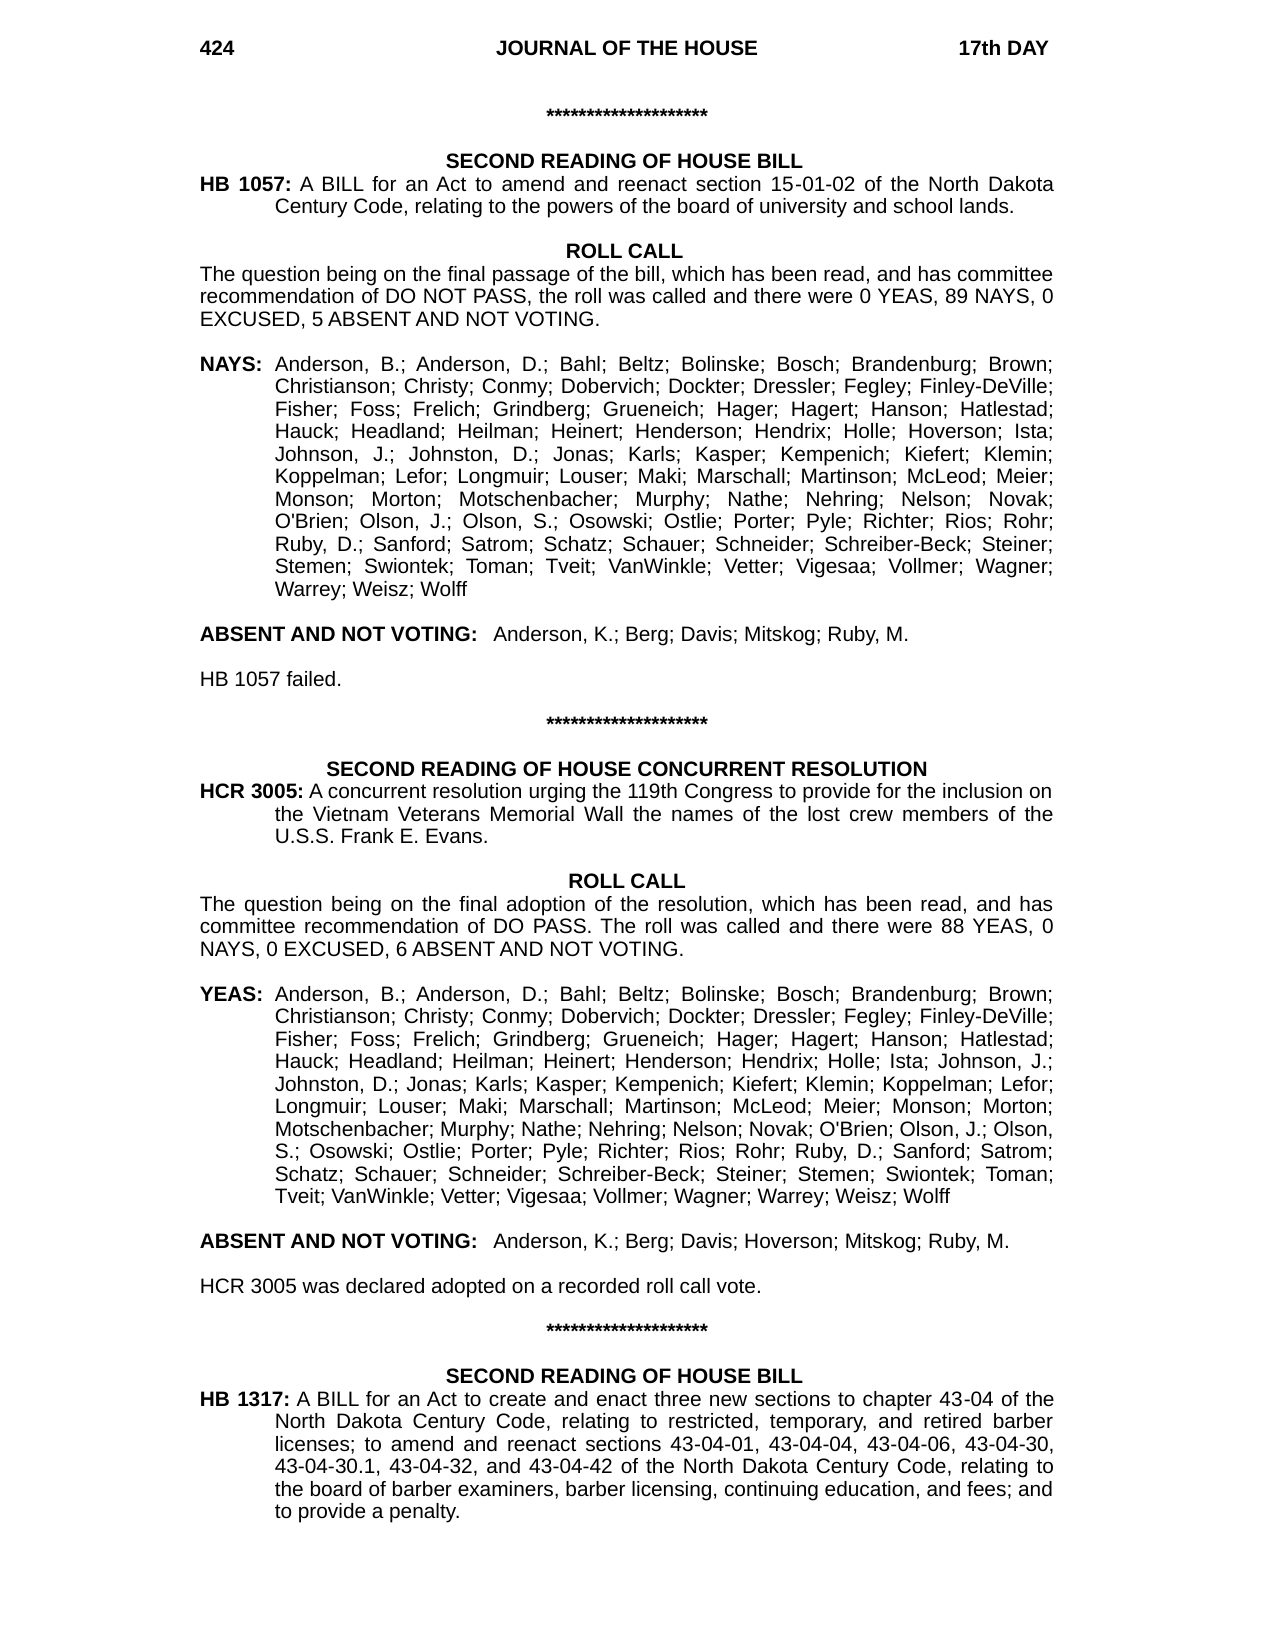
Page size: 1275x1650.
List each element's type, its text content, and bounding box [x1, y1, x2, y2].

subtitle Page 424 [9, 9, 109, 33]
title NAYS: Anderson, B.; Anderson, D.; Bahl; Beltz; Bolinske; Bosch; Brandenburg; Brown; Christianson; Christy; Conmy; Dobervich; Dockter; Dressler; Fegley; Finley-DeVille; Fisher; Foss; Frelich; Grindberg; Grueneich; Hager; Hagert; Hanson; Hatlestad; Hauck; Headland; Heilman; Heinert; Henderson; Hendrix; Holle; Hoverson; Ista; Johnson, J.; Johnston, D.; Jonas; Karls; Kasper; Kempenich; Kiefert; Klemin; Koppelman; Lefor; Longmuir; Louser; Maki; Marschall; Martinson; McLeod; Meier; Monson; Morton; Motschenbacher; Murphy; Nathe; Nehring; Nelson; Novak; O'Brien; Olson, J.; Olson, S.; Osowski; Ostlie; Porter; Pyle; Richter; Rios; Rohr; Ruby, D.; Sanford; Satrom; Schatz; Schauer; Schneider; Schreiber-Beck; Steiner; Stemen; Swiontek; Toman; Tveit; VanWinkle; Vetter; Vigesaa; Vollmer; Wagner; Warrey; Weisz; Wolff [199, 353, 1054, 601]
text SECOND READING OF HOUSE CONCURRENT RESOLUTION [199, 758, 1054, 781]
title ABSENT AND NOT VOTING: Anderson, K.; Berg; Davis; Hoverson; Mitskog; Ruby, M. [199, 1231, 1054, 1253]
text ROLL CALL [199, 871, 1054, 893]
text The question being on the final adoption of the resolution, which has been read, and has committee recommendation of DO PASS. The roll was called and there were 88 YEAS, 0 NAYS, 0 EXCUSED, 6 ABSENT AND NOT VOTING. [199, 893, 1054, 961]
text SECOND READING OF HOUSE BILL [199, 151, 1054, 173]
title YEAS: Anderson, B.; Anderson, D.; Bahl; Beltz; Bolinske; Bosch; Brandenburg; Brown; Christianson; Christy; Conmy; Dobervich; Dockter; Dressler; Fegley; Finley-DeVille; Fisher; Foss; Frelich; Grindberg; Grueneich; Hager; Hagert; Hanson; Hatlestad; Hauck; Headland; Heilman; Heinert; Henderson; Hendrix; Holle; Ista; Johnson, J.; Johnston, D.; Jonas; Karls; Kasper; Kempenich; Kiefert; Klemin; Koppelman; Lefor; Longmuir; Louser; Maki; Marschall; Martinson; McLeod; Meier; Monson; Morton; Motschenbacher; Murphy; Nathe; Nehring; Nelson; Novak; O'Brien; Olson, J.; Olson, S.; Osowski; Ostlie; Porter; Pyle; Richter; Rios; Rohr; Ruby, D.; Sanford; Satrom; Schatz; Schauer; Schneider; Schreiber-Beck; Steiner; Stemen; Swiontek; Toman; Tveit; VanWinkle; Vetter; Vigesaa; Vollmer; Wagner; Warrey; Weisz; Wolff [199, 983, 1054, 1208]
text HB 1057 failed. [199, 668, 1054, 691]
title HB 1057: A BILL for an Act to amend and reenact section 15‑01‑02 of the North Dakota Century Code, relating to the powers of the board of university and school lands. [199, 173, 1054, 218]
text ******************** [199, 713, 1054, 736]
text HCR 3005 was declared adopted on a recorded roll call vote. [199, 1276, 1054, 1298]
text ROLL CALL [199, 241, 1054, 263]
text SECOND READING OF HOUSE BILL [199, 1366, 1054, 1388]
title ABSENT AND NOT VOTING: Anderson, K.; Berg; Davis; Mitskog; Ruby, M. [199, 623, 1054, 646]
text The question being on the final passage of the bill, which has been read, and has committee recommendation of DO NOT PASS, the roll was called and there were 0 YEAS, 89 NAYS, 0 EXCUSED, 5 ABSENT AND NOT VOTING. [199, 263, 1054, 331]
text ******************** [199, 1321, 1054, 1343]
title HB 1317: A BILL for an Act to create and enact three new sections to chapter 43‑04 of the North Dakota Century Code, relating to restricted, temporary, and retired barber licenses; to amend and reenact sections 43‑04‑01, 43‑04‑04, 43‑04‑06, 43‑04‑30, 43‑04‑30.1, 43‑04‑32, and 43‑04‑42 of the North Dakota Century Code, relating to the board of barber examiners, barber licensing, continuing education, and fees; and to provide a penalty. [199, 1388, 1054, 1523]
text ******************** [199, 106, 1054, 128]
title HCR 3005: A concurrent resolution urging the 119th Congress to provide for the inclusion on the Vietnam Veterans Memorial Wall the names of the lost crew members of the U.S.S. Frank E. Evans. [199, 781, 1054, 848]
